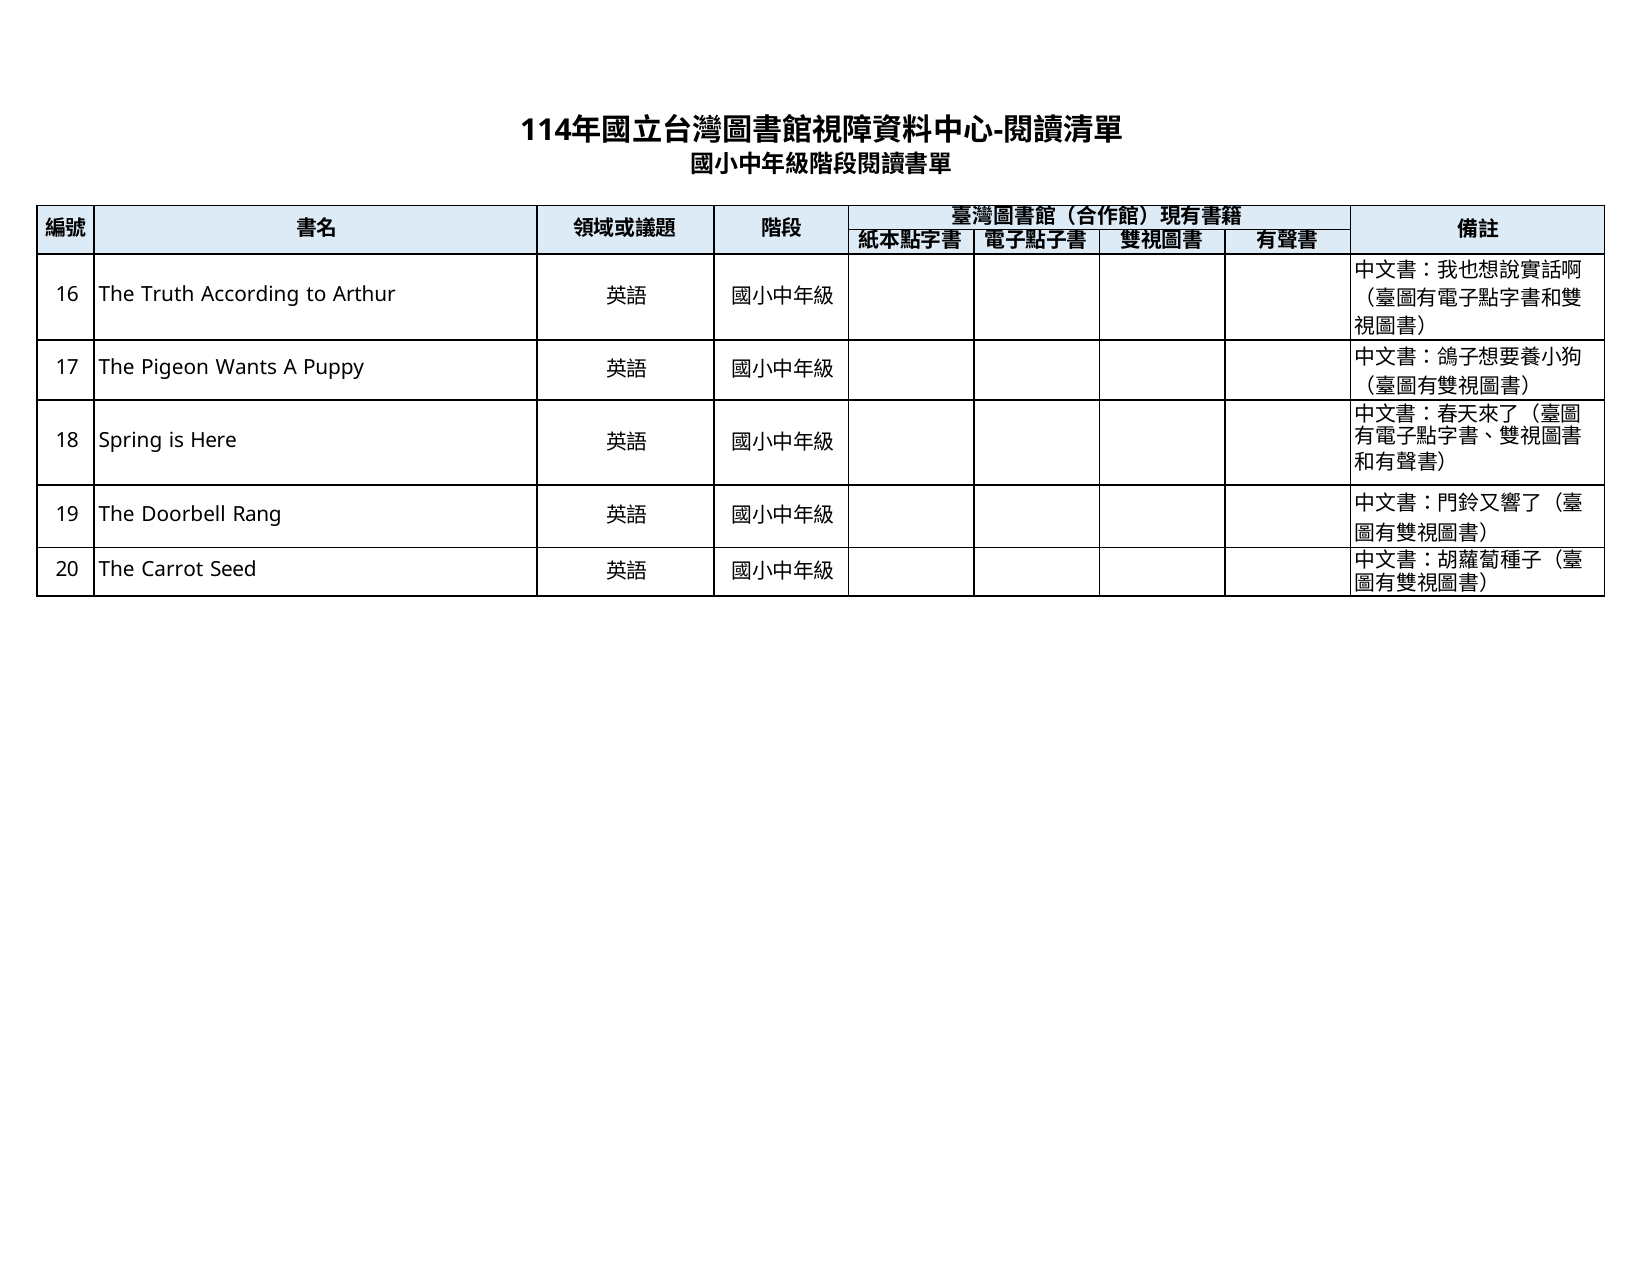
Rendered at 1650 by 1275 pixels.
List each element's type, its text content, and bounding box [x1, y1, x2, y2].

table_cell [975, 548, 1099, 595]
table_cell [849, 548, 973, 595]
table_cell 20 [38, 548, 93, 595]
table_header 備註 [1351, 206, 1604, 253]
table_cell [1226, 486, 1350, 547]
table_cell [975, 341, 1099, 399]
table_cell 中文書：門鈴又響了（臺 圖有雙視圖書） [1351, 486, 1604, 547]
table_cell 英語 [538, 255, 713, 339]
table_cell 英語 [538, 341, 713, 399]
table_cell 國小中年級 [715, 486, 848, 547]
table_cell 19 [38, 486, 93, 547]
table_cell 中文書：我也想說實話啊 （臺圖有電子點字書和雙 視圖書） [1351, 255, 1604, 339]
table_cell The Carrot Seed [95, 548, 536, 595]
table_cell 英語 [538, 401, 713, 484]
table_cell 紙本點字書 [849, 230, 973, 253]
table_header 階段 [715, 206, 848, 253]
table_cell [849, 486, 973, 547]
table_cell [975, 486, 1099, 547]
table_cell [849, 255, 973, 339]
table_cell 18 [38, 401, 93, 484]
table_cell 英語 [538, 548, 713, 595]
table_cell [1100, 548, 1224, 595]
table_header 編號 [38, 206, 93, 253]
table_cell The Pigeon Wants A Puppy [95, 341, 536, 399]
table_cell [1226, 255, 1350, 339]
table_header 領域或議題 [538, 206, 713, 253]
table_header 臺灣圖書館（合作館）現有書籍 [849, 206, 1350, 229]
table_cell 國小中年級 [715, 548, 848, 595]
table_cell [975, 255, 1099, 339]
table_cell [1100, 486, 1224, 547]
table_cell [1100, 401, 1224, 484]
table_cell The Truth According to Arthur [95, 255, 536, 339]
table_cell [849, 401, 973, 484]
table_cell 雙視圖書 [1100, 230, 1224, 253]
table_cell 16 [38, 255, 93, 339]
table_cell 中文書：春天來了（臺圖有電子點字書、雙視圖書 和有聲書） [1351, 401, 1604, 484]
table_cell 17 [38, 341, 93, 399]
table_cell 國小中年級 [715, 401, 848, 484]
table_cell [1100, 255, 1224, 339]
table_cell 有聲書 [1226, 230, 1350, 253]
table_cell [975, 401, 1099, 484]
table_cell 英語 [538, 486, 713, 547]
table_cell 電子點子書 [975, 230, 1099, 253]
table_cell Spring is Here [95, 401, 536, 484]
table_header 書名 [95, 206, 536, 253]
table_cell The Doorbell Rang [95, 486, 536, 547]
table_cell 中文書：胡蘿蔔種子（臺 圖有雙視圖書） [1351, 548, 1604, 595]
table_cell 國小中年級 [715, 255, 848, 339]
table_cell 中文書：鴿子想要養小狗 （臺圖有雙視圖書） [1351, 341, 1604, 399]
table_cell 國小中年級 [715, 341, 848, 399]
table_cell [1226, 341, 1350, 399]
table_cell [1226, 401, 1350, 484]
table_cell [1226, 548, 1350, 595]
table_cell [1100, 341, 1224, 399]
table_cell [849, 341, 973, 399]
